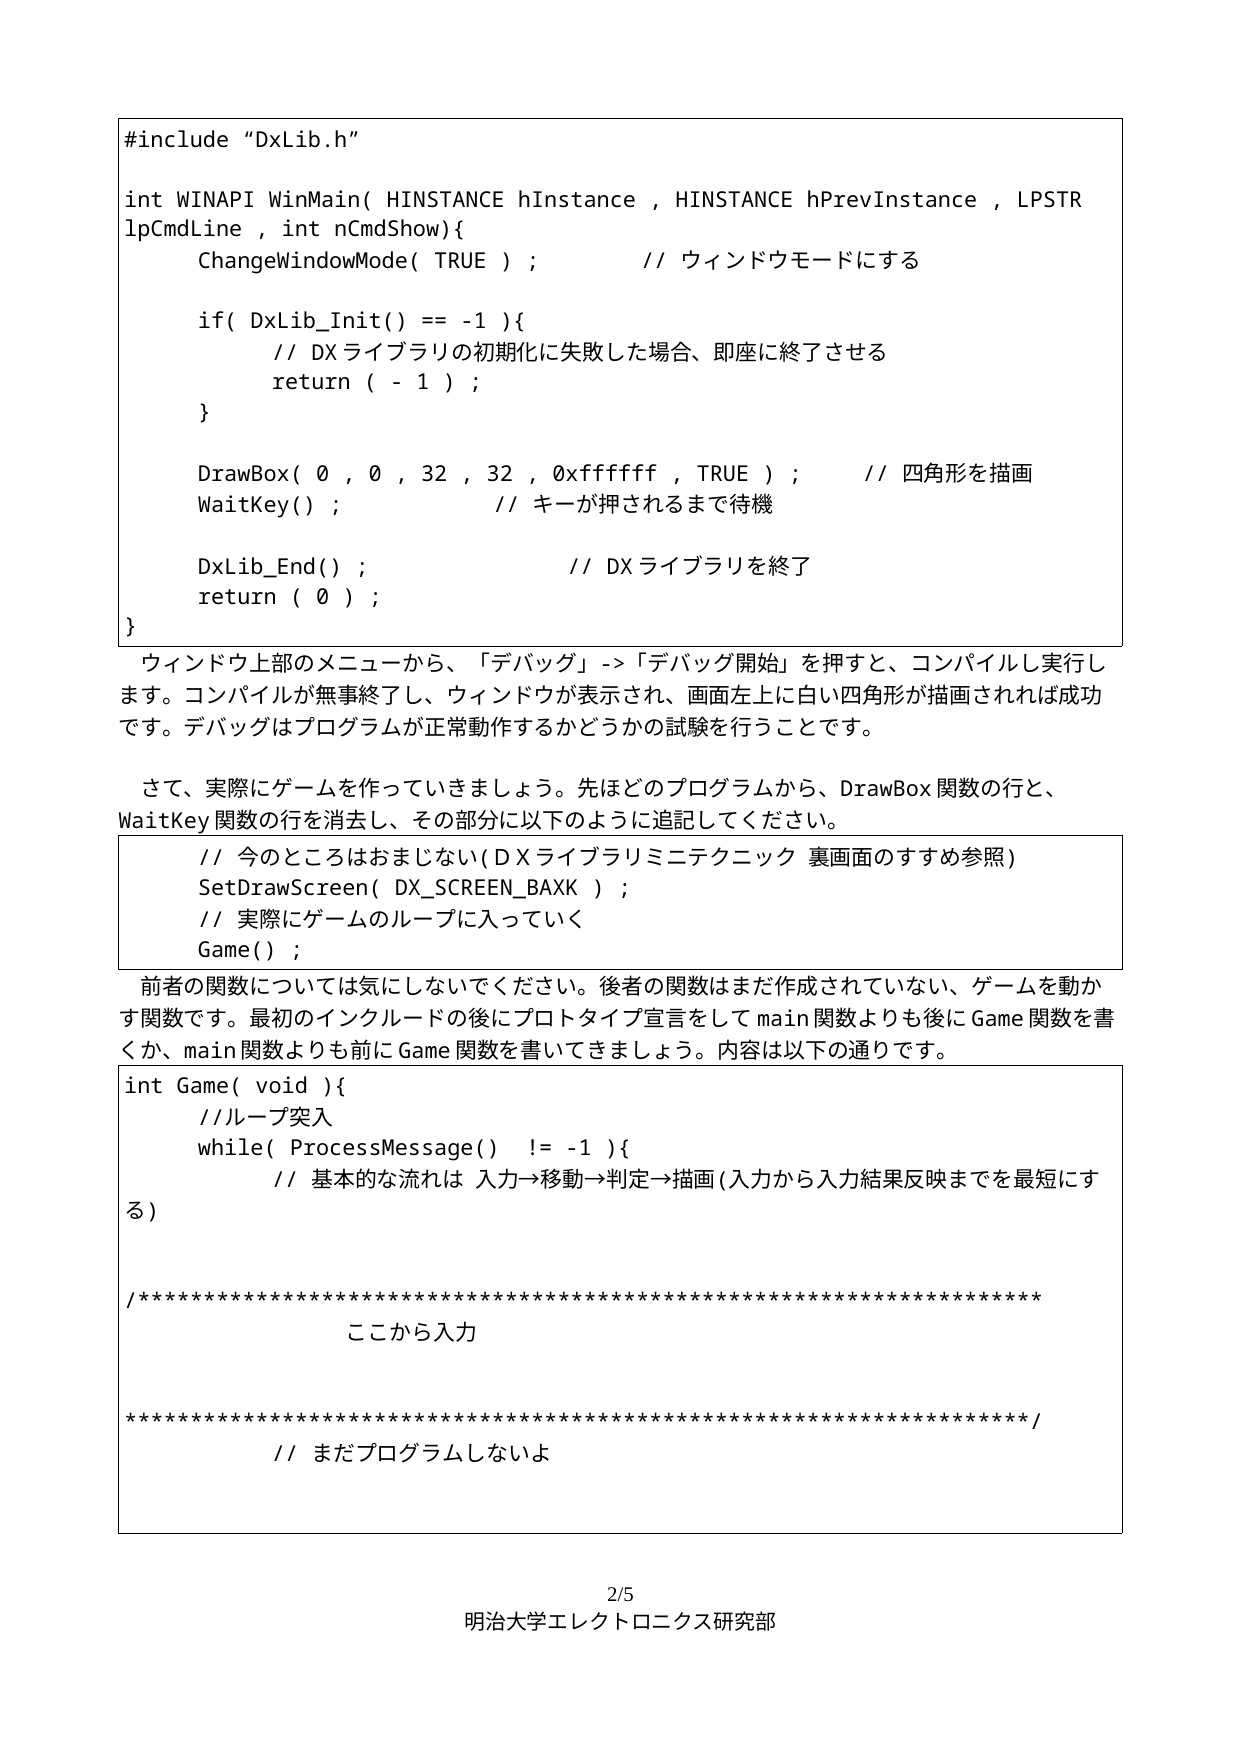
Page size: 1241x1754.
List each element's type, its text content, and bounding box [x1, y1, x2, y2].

text ウィンドウ上部のメニューから、「デバッグ」->「デバッグ開始」を押すと、コンパイルし実行します。コンパイルが無事終了し、ウィンドウが表示され、画面左上に白い四角形が描画されれば成功です。デバッグはプログラムが正常動作するかどうかの試験を行うことです。 [118, 647, 1122, 741]
table_header int Game( void ){ //ループ突入 while( ProcessMessage() != -1 ){ // 基本的な流れは 入力→移動→判定→描画(入力から入力結果反映までを最短にする) /********************************************************************* ここから入力 *********************************************************************/ // まだプログラムしないよ [119, 1066, 1122, 1533]
text さて、実際にゲームを作っていきましょう。先ほどのプログラムから、DrawBox関数の行と、WaitKey関数の行を消去し、その部分に以下のように追記してください。 [118, 771, 1122, 834]
text 前者の関数については気にしないでください。後者の関数はまだ作成されていない、ゲームを動かす関数です。最初のインクルードの後にプロトタイプ宣言をしてmain関数よりも後にGame関数を書くか、main関数よりも前にGame関数を書いてきましょう。内容は以下の通りです。 [118, 970, 1122, 1064]
table_header #include “DxLib.h” int WINAPI WinMain( HINSTANCE hInstance , HINSTANCE hPrevInstance , LPSTR lpCmdLine , int nCmdShow){ ChangeWindowMode( TRUE ) ; // ウィンドウモードにする if( DxLib_Init() == -1 ){ // DXライブラリの初期化に失敗した場合、即座に終了させる return ( - 1 ) ; } DrawBox( 0 , 0 , 32 , 32 , 0xffffff , TRUE ) ; // 四角形を描画 WaitKey() ; // キーが押されるまで待機 DxLib_End() ; // DXライブラリを終了 return ( 0 ) ; } [119, 119, 1122, 646]
table_header // 今のところはおまじない(ＤＸライブラリミニテクニック 裏画面のすすめ参照) SetDrawScreen( DX_SCREEN_BAXK ) ; // 実際にゲームのループに入っていく Game() ; [119, 836, 1122, 969]
